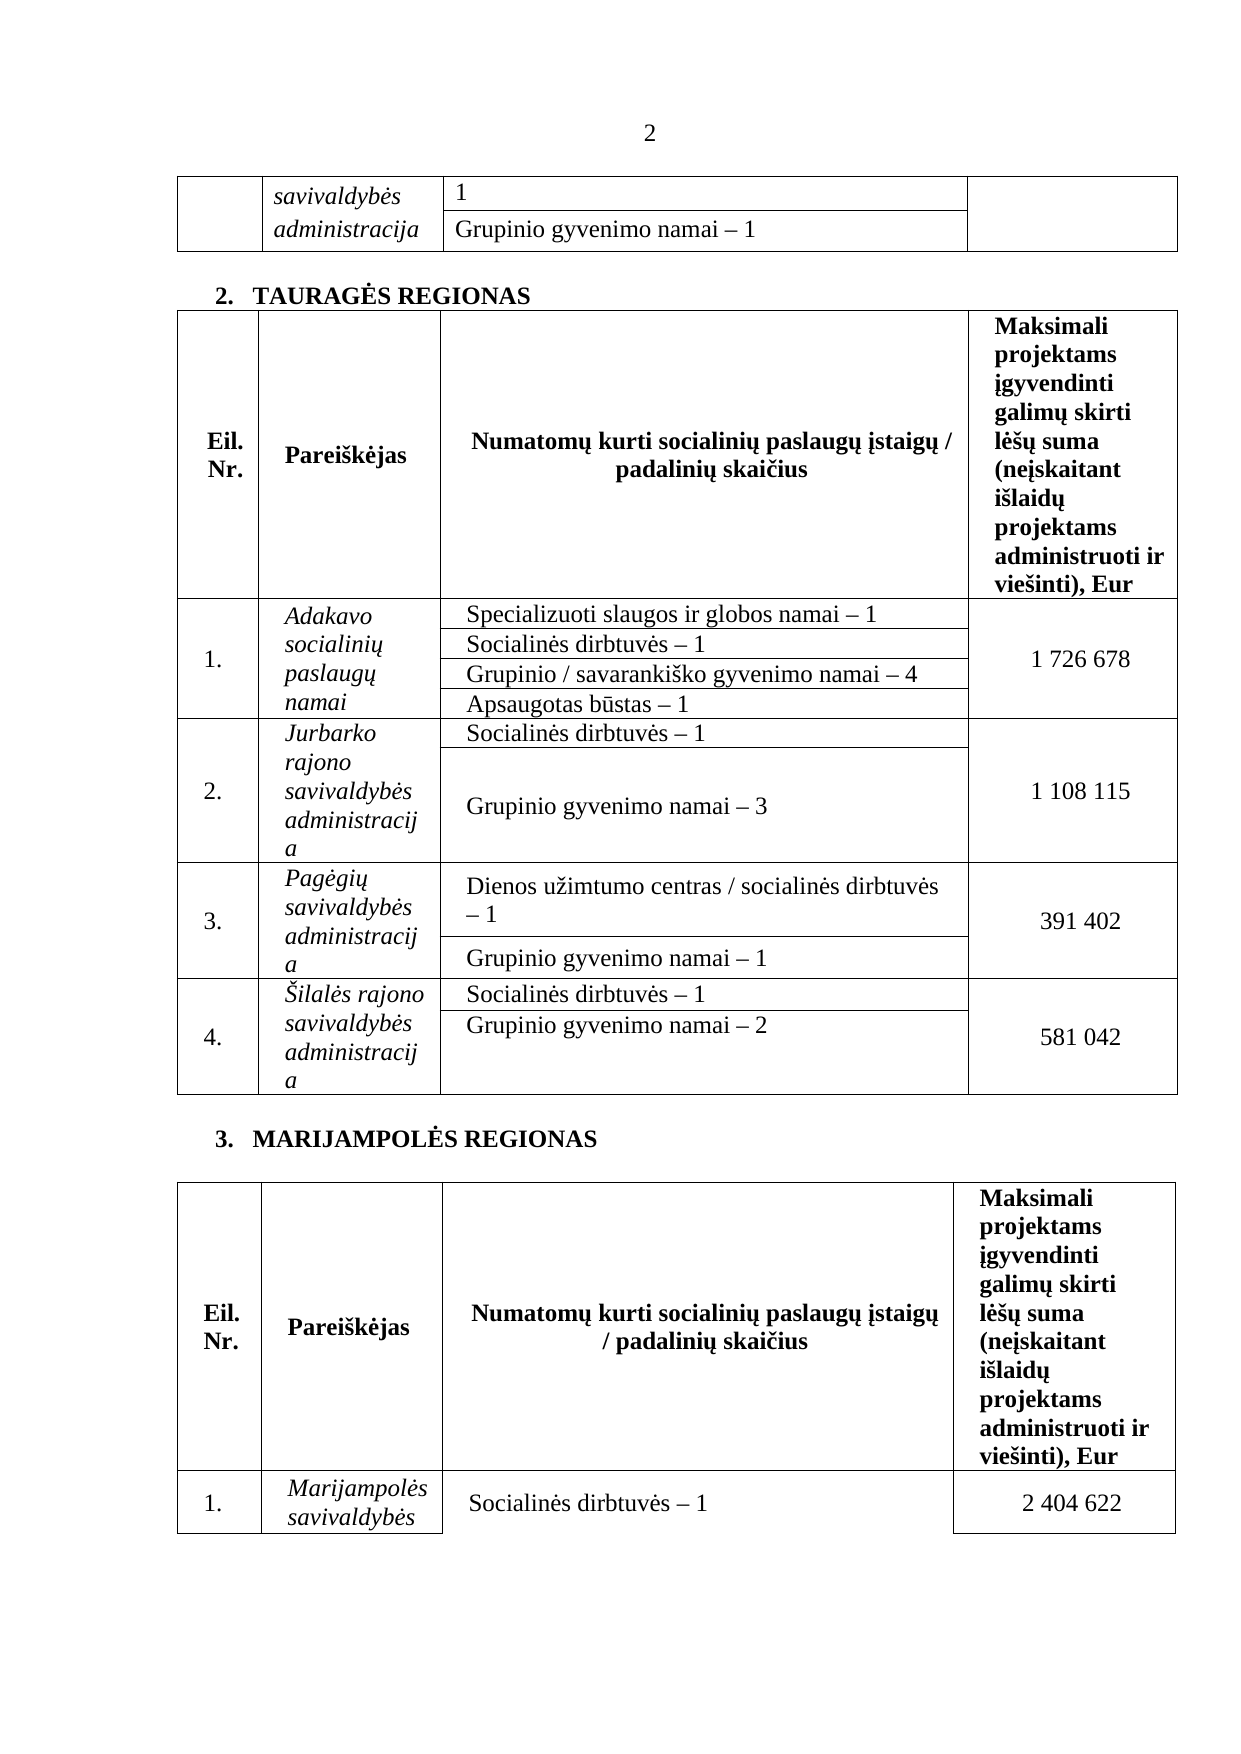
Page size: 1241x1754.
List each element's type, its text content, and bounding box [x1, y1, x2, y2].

table_cell Grupinio gyvenimo namai – 3 [441, 748, 968, 862]
table_cell 1 108 115 [969, 719, 1177, 862]
table_cell 1 [444, 177, 967, 210]
table_cell Socialinės dirbtuvės – 1 [443, 1471, 953, 1533]
text 2. TAURAGĖS REGIONAS [215, 281, 1122, 310]
table_cell Grupinio gyvenimo namai – 1 [441, 937, 968, 978]
table_cell 1 726 678 [969, 599, 1177, 717]
table_cell 1. [178, 1471, 261, 1533]
text 3. MARIJAMPOLĖS REGIONAS [215, 1124, 1122, 1153]
table_cell Socialinės dirbtuvės – 1 [441, 629, 968, 658]
table_header Maksimali projektams įgyvendinti galimų skirti lėšų suma (neįskaitant išlaidų projektams administruoti ir viešinti), Eur [954, 1183, 1175, 1470]
table_cell Pagėgių savivaldybės administracija [259, 863, 440, 978]
table_header Maksimali projektams įgyvendinti galimų skirti lėšų suma (neįskaitant išlaidų projektams administruoti ir viešinti), Eur [969, 311, 1177, 598]
table_cell Grupinio gyvenimo namai – 2 [441, 1011, 968, 1094]
table_cell Grupinio gyvenimo namai – 1 [444, 211, 967, 251]
table_cell Specializuoti slaugos ir globos namai – 1 [441, 599, 968, 628]
table_cell 1. [178, 599, 258, 717]
table_cell [178, 177, 262, 251]
table_cell 581 042 [969, 979, 1177, 1094]
table_cell Socialinės dirbtuvės – 1 [441, 719, 968, 747]
table_cell savivaldybės administracija [263, 177, 443, 251]
table_cell 4. [178, 979, 258, 1094]
table_cell Jurbarko rajono savivaldybės administracija [259, 719, 440, 862]
table_cell 3. [178, 863, 258, 978]
table_cell 2 404 622 [954, 1471, 1175, 1533]
table_header Pareiškėjas [259, 311, 440, 598]
table_cell Grupinio / savarankiško gyvenimo namai – 4 [441, 659, 968, 688]
table_cell Adakavo socialinių paslaugų namai [259, 599, 440, 717]
table_header Numatomų kurti socialinių paslaugų įstaigų / padalinių skaičius [443, 1183, 953, 1470]
table_cell 391 402 [969, 863, 1177, 978]
table_cell Marijampolės savivaldybės [262, 1471, 442, 1533]
table_cell Šilalės rajono savivaldybės administracija [259, 979, 440, 1094]
table_cell 2. [178, 719, 258, 862]
table_header Numatomų kurti socialinių paslaugų įstaigų / padalinių skaičius [441, 311, 968, 598]
table_cell [968, 177, 1177, 251]
table_cell Apsaugotas būstas – 1 [441, 689, 968, 717]
table_cell Socialinės dirbtuvės – 1 [441, 979, 968, 1009]
table_header Pareiškėjas [262, 1183, 442, 1470]
table_header Eil. Nr. [178, 1183, 261, 1470]
table_header Eil. Nr. [178, 311, 258, 598]
table_cell Dienos užimtumo centras / socialinės dirbtuvės – 1 [441, 863, 968, 936]
